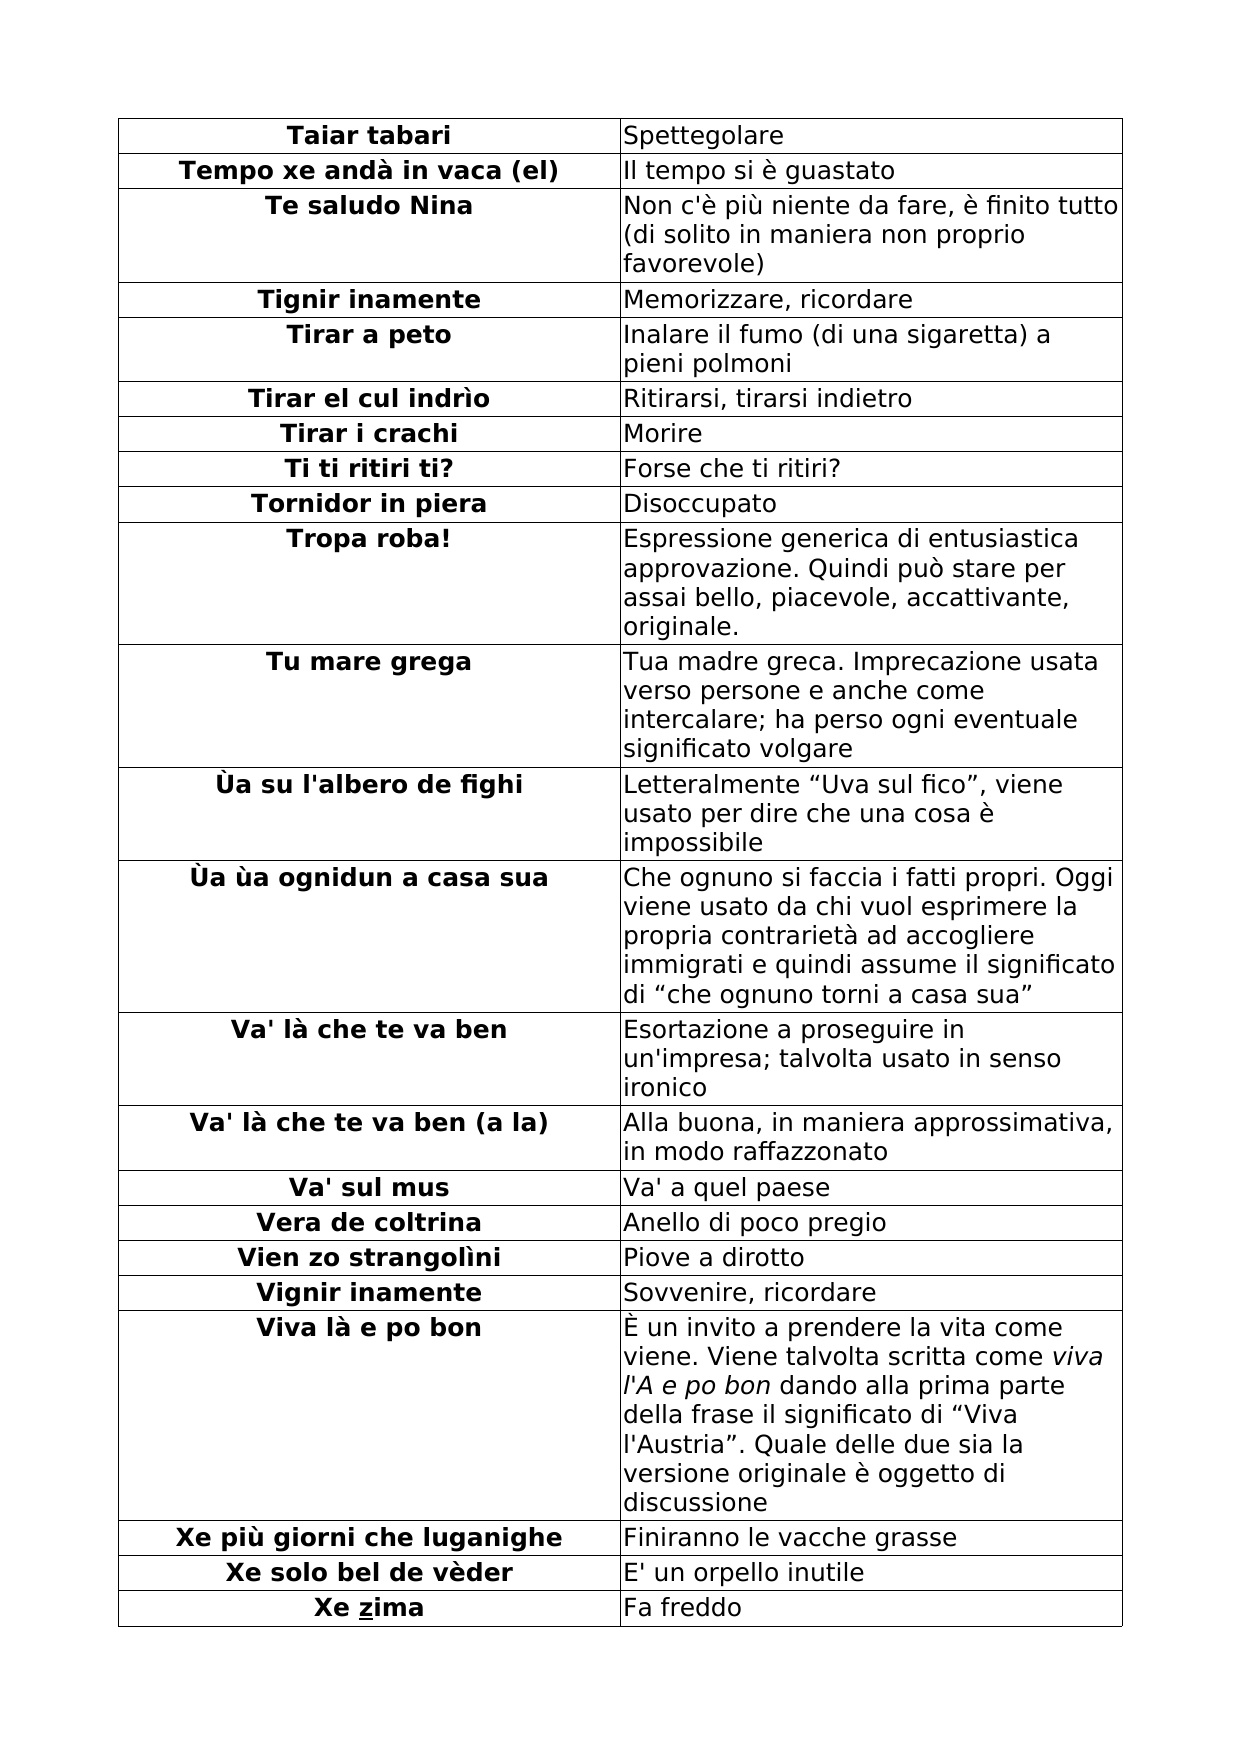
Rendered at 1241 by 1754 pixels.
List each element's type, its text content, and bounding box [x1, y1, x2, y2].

table_cell Vien zo strangolìni [119, 1241, 620, 1275]
table_cell Xe solo bel de vèder [119, 1556, 620, 1590]
table_cell Viva là e po bon [119, 1311, 620, 1520]
table_cell Taiar tabari [119, 119, 620, 153]
table_cell È un invito a prendere la vita come viene. Viene talvolta scritta come viva l'A e po bon dando alla prima parte della frase il significato di “Viva l'Austria”. Quale delle due sia la versione originale è oggetto di discussione [621, 1311, 1122, 1520]
table_cell Vignir inamente [119, 1276, 620, 1310]
table_cell Esortazione a proseguire in un'impresa; talvolta usato in senso ironico [621, 1013, 1122, 1105]
table_cell Finiranno le vacche grasse [621, 1521, 1122, 1555]
table_cell Piove a dirotto [621, 1241, 1122, 1275]
table_cell Va' a quel paese [621, 1171, 1122, 1205]
table_cell Sovvenire, ricordare [621, 1276, 1122, 1310]
table_cell Il tempo si è guastato [621, 154, 1122, 188]
table_cell Tornidor in piera [119, 487, 620, 522]
table_cell Che ognuno si faccia i fatti propri. Oggi viene usato da chi vuol esprimere la propria contrarietà ad accogliere immigrati e quindi assume il significato di “che ognuno torni a casa sua” [621, 861, 1122, 1012]
table_cell Inalare il fumo (di una sigaretta) a pieni polmoni [621, 318, 1122, 381]
table_cell Xe più giorni che luganighe [119, 1521, 620, 1555]
table_cell Alla buona, in maniera approssimativa, in modo raffazzonato [621, 1106, 1122, 1170]
table_cell Espressione generica di entusiastica approvazione. Quindi può stare per assai bello, piacevole, accattivante, originale. [621, 523, 1122, 644]
table_cell Va' là che te va ben (a la) [119, 1106, 620, 1170]
table_cell Ti ti ritiri ti? [119, 452, 620, 486]
table_cell Vera de coltrina [119, 1206, 620, 1240]
table_cell Morire [621, 417, 1122, 451]
table_cell E' un orpello inutile [621, 1556, 1122, 1590]
table_cell Va' là che te va ben [119, 1013, 620, 1105]
table_cell Ùa su l'albero de fighi [119, 768, 620, 860]
table_cell Tirar i crachi [119, 417, 620, 451]
table_cell Tropa roba! [119, 523, 620, 644]
table_cell Ùa ùa ognidun a casa sua [119, 861, 620, 1012]
table_cell Ritirarsi, tirarsi indietro [621, 382, 1122, 416]
table_cell Tu mare grega [119, 645, 620, 767]
table_cell Non c'è più niente da fare, è finito tutto (di solito in maniera non proprio favorevole) [621, 189, 1122, 282]
table_cell Va' sul mus [119, 1171, 620, 1205]
table_cell Tirar a peto [119, 318, 620, 381]
table_cell Tirar el cul indrìo [119, 382, 620, 416]
table_cell Forse che ti ritiri? [621, 452, 1122, 486]
table_cell Spettegolare [621, 119, 1122, 153]
table_cell Te saludo Nina [119, 189, 620, 282]
table_cell Letteralmente “Uva sul fico”, viene usato per dire che una cosa è impossibile [621, 768, 1122, 860]
table_cell Tignir inamente [119, 283, 620, 317]
table_cell Disoccupato [621, 487, 1122, 522]
table_cell Anello di poco pregio [621, 1206, 1122, 1240]
table_cell Tempo xe andà in vaca (el) [119, 154, 620, 188]
table_cell Memorizzare, ricordare [621, 283, 1122, 317]
table_cell Tua madre greca. Imprecazione usata verso persone e anche come intercalare; ha perso ogni eventuale significato volgare [621, 645, 1122, 767]
table_cell Fa freddo [621, 1591, 1122, 1626]
table_cell Xe zima [119, 1591, 620, 1626]
